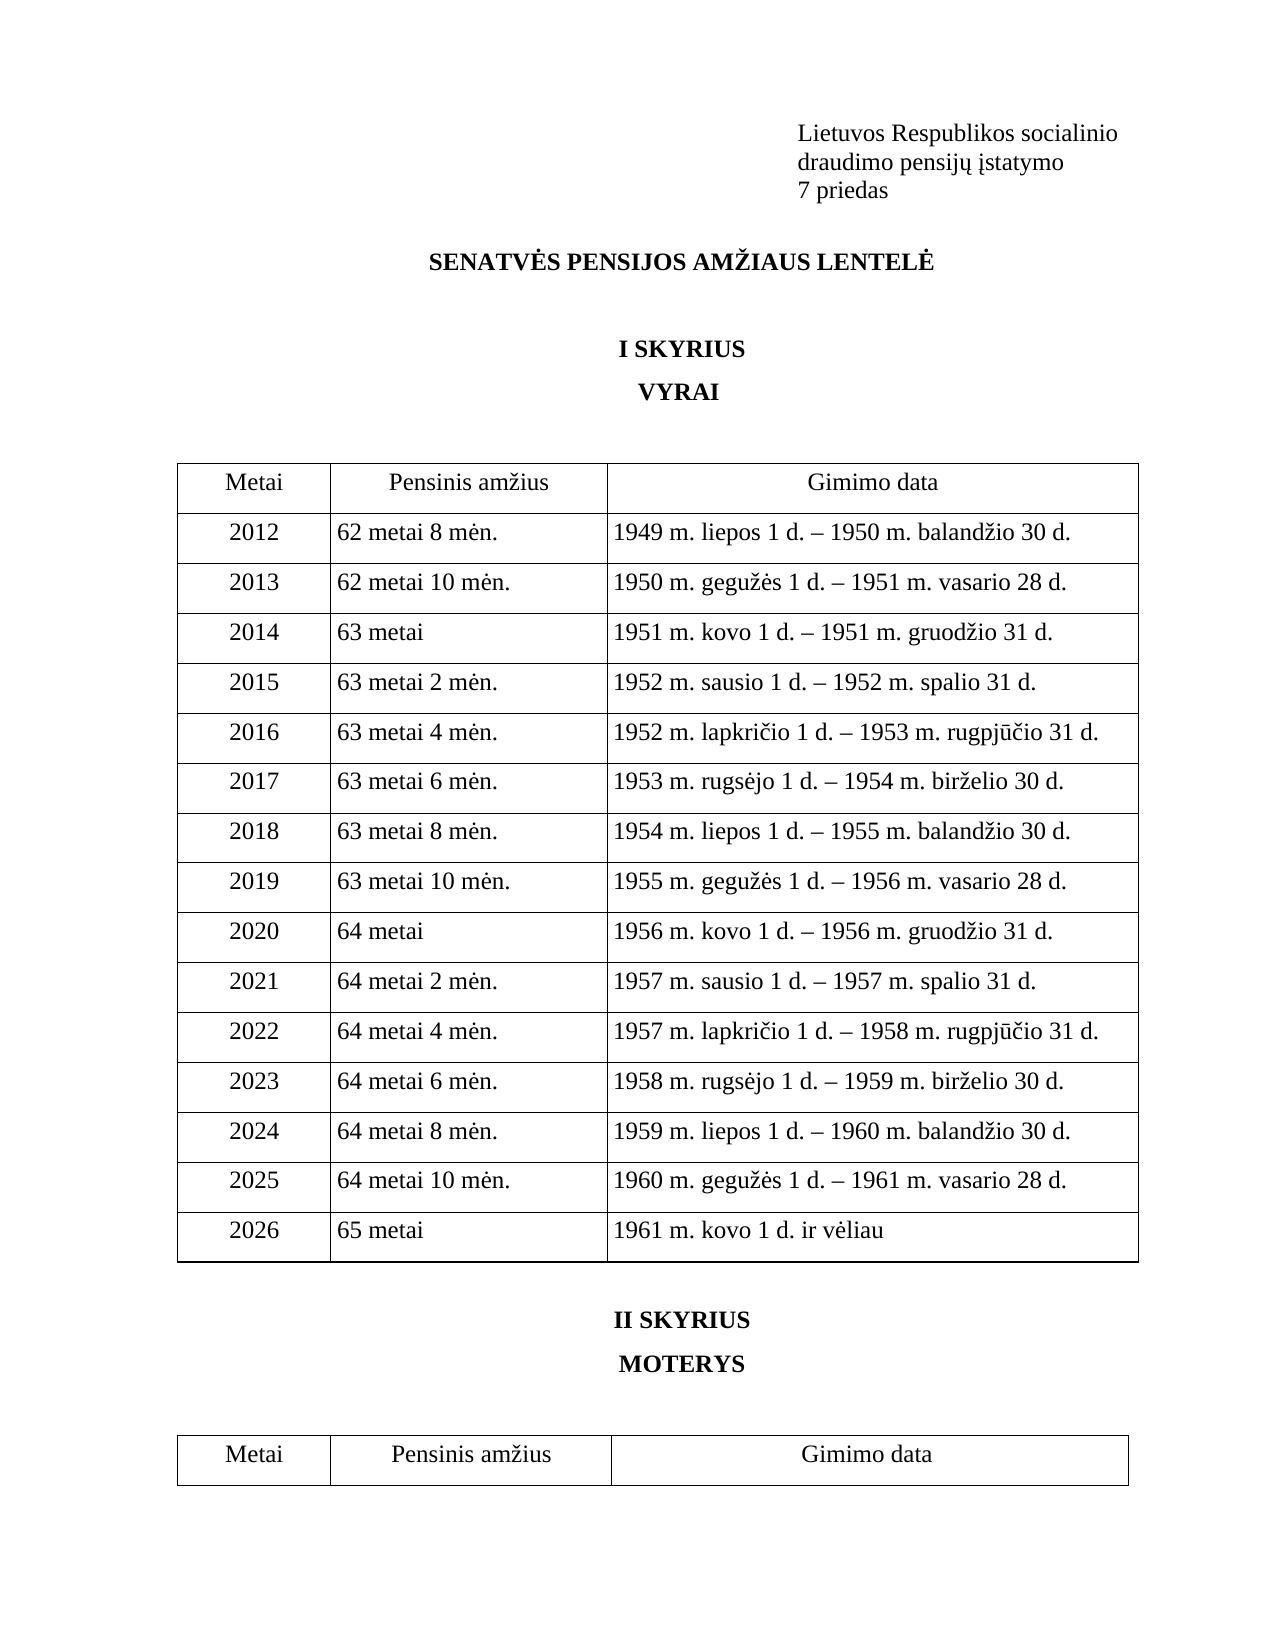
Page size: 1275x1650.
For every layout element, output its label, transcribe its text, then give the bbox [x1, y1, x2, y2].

table_cell 63 metai [331, 614, 607, 663]
table_cell 2025 [178, 1163, 330, 1212]
table_cell 2020 [178, 913, 330, 962]
table_cell 64 metai 6 mėn. [331, 1063, 607, 1112]
table_cell 1950 m. gegužės 1 d. – 1951 m. vasario 28 d. [608, 564, 1138, 613]
table_cell 2019 [178, 863, 330, 912]
text Vyrai [177, 377, 1186, 406]
table_cell 2023 [178, 1063, 330, 1112]
table_cell 1957 m. sausio 1 d. – 1957 m. spalio 31 d. [608, 963, 1138, 1012]
table_cell 1957 m. lapkričio 1 d. – 1958 m. rugpjūčio 31 d. [608, 1013, 1138, 1062]
table_cell 2026 [178, 1213, 330, 1261]
text Lietuvos Respublikos socialinio [177, 118, 1186, 147]
table_cell 1960 m. gegužės 1 d. – 1961 m. vasario 28 d. [608, 1163, 1138, 1212]
table_cell 2014 [178, 614, 330, 663]
table_cell 64 metai [331, 913, 607, 962]
table_cell 1961 m. kovo 1 d. ir vėliau [608, 1213, 1138, 1261]
table_header Pensinis amžius [331, 464, 607, 513]
table_cell 2015 [178, 664, 330, 713]
table_cell 1949 m. liepos 1 d. – 1950 m. balandžio 30 d. [608, 514, 1138, 563]
table_cell 2021 [178, 963, 330, 1012]
table_header Metai [178, 1436, 330, 1485]
table_cell 2017 [178, 764, 330, 812]
table_cell 2018 [178, 814, 330, 862]
text SENATVĖS PENSIJOS AMŽIAUS LENTELĖ [177, 247, 1186, 276]
table_cell 64 metai 10 mėn. [331, 1163, 607, 1212]
table_cell 2013 [178, 564, 330, 613]
table_cell 64 metai 2 mėn. [331, 963, 607, 1012]
table_cell 63 metai 8 mėn. [331, 814, 607, 862]
table_cell 1953 m. rugsėjo 1 d. – 1954 m. birželio 30 d. [608, 764, 1138, 812]
table_cell 63 metai 10 mėn. [331, 863, 607, 912]
table_cell 2016 [178, 714, 330, 762]
table_cell 64 metai 8 mėn. [331, 1113, 607, 1162]
table_cell 1959 m. liepos 1 d. – 1960 m. balandžio 30 d. [608, 1113, 1138, 1162]
table_cell 1955 m. gegužės 1 d. – 1956 m. vasario 28 d. [608, 863, 1138, 912]
text Moterys [177, 1349, 1186, 1377]
table_cell 2024 [178, 1113, 330, 1162]
table_cell 65 metai [331, 1213, 607, 1261]
text draudimo pensijų įstatymo [177, 147, 1186, 176]
table_header Metai [178, 464, 330, 513]
table_cell 63 metai 6 mėn. [331, 764, 607, 812]
table_cell 1951 m. kovo 1 d. – 1951 m. gruodžio 31 d. [608, 614, 1138, 663]
table_cell 64 metai 4 mėn. [331, 1013, 607, 1062]
table_cell 63 metai 2 mėn. [331, 664, 607, 713]
table_cell 1956 m. kovo 1 d. – 1956 m. gruodžio 31 d. [608, 913, 1138, 962]
table_header Gimimo data [608, 464, 1138, 513]
table_header Gimimo data [612, 1436, 1128, 1485]
table_cell 1952 m. sausio 1 d. – 1952 m. spalio 31 d. [608, 664, 1138, 713]
table_cell 1954 m. liepos 1 d. – 1955 m. balandžio 30 d. [608, 814, 1138, 862]
table_header Pensinis amžius [331, 1436, 611, 1485]
table_cell 62 metai 8 mėn. [331, 514, 607, 563]
table_cell 62 metai 10 mėn. [331, 564, 607, 613]
table_cell 2022 [178, 1013, 330, 1062]
text II SKYRIUS [177, 1306, 1186, 1334]
table_cell 2012 [178, 514, 330, 563]
table_cell 1952 m. lapkričio 1 d. – 1953 m. rugpjūčio 31 d. [608, 714, 1138, 762]
table_cell 63 metai 4 mėn. [331, 714, 607, 762]
text 7 priedas [177, 176, 1186, 204]
table_cell 1958 m. rugsėjo 1 d. – 1959 m. birželio 30 d. [608, 1063, 1138, 1112]
text I SKYRIUS [177, 334, 1186, 362]
